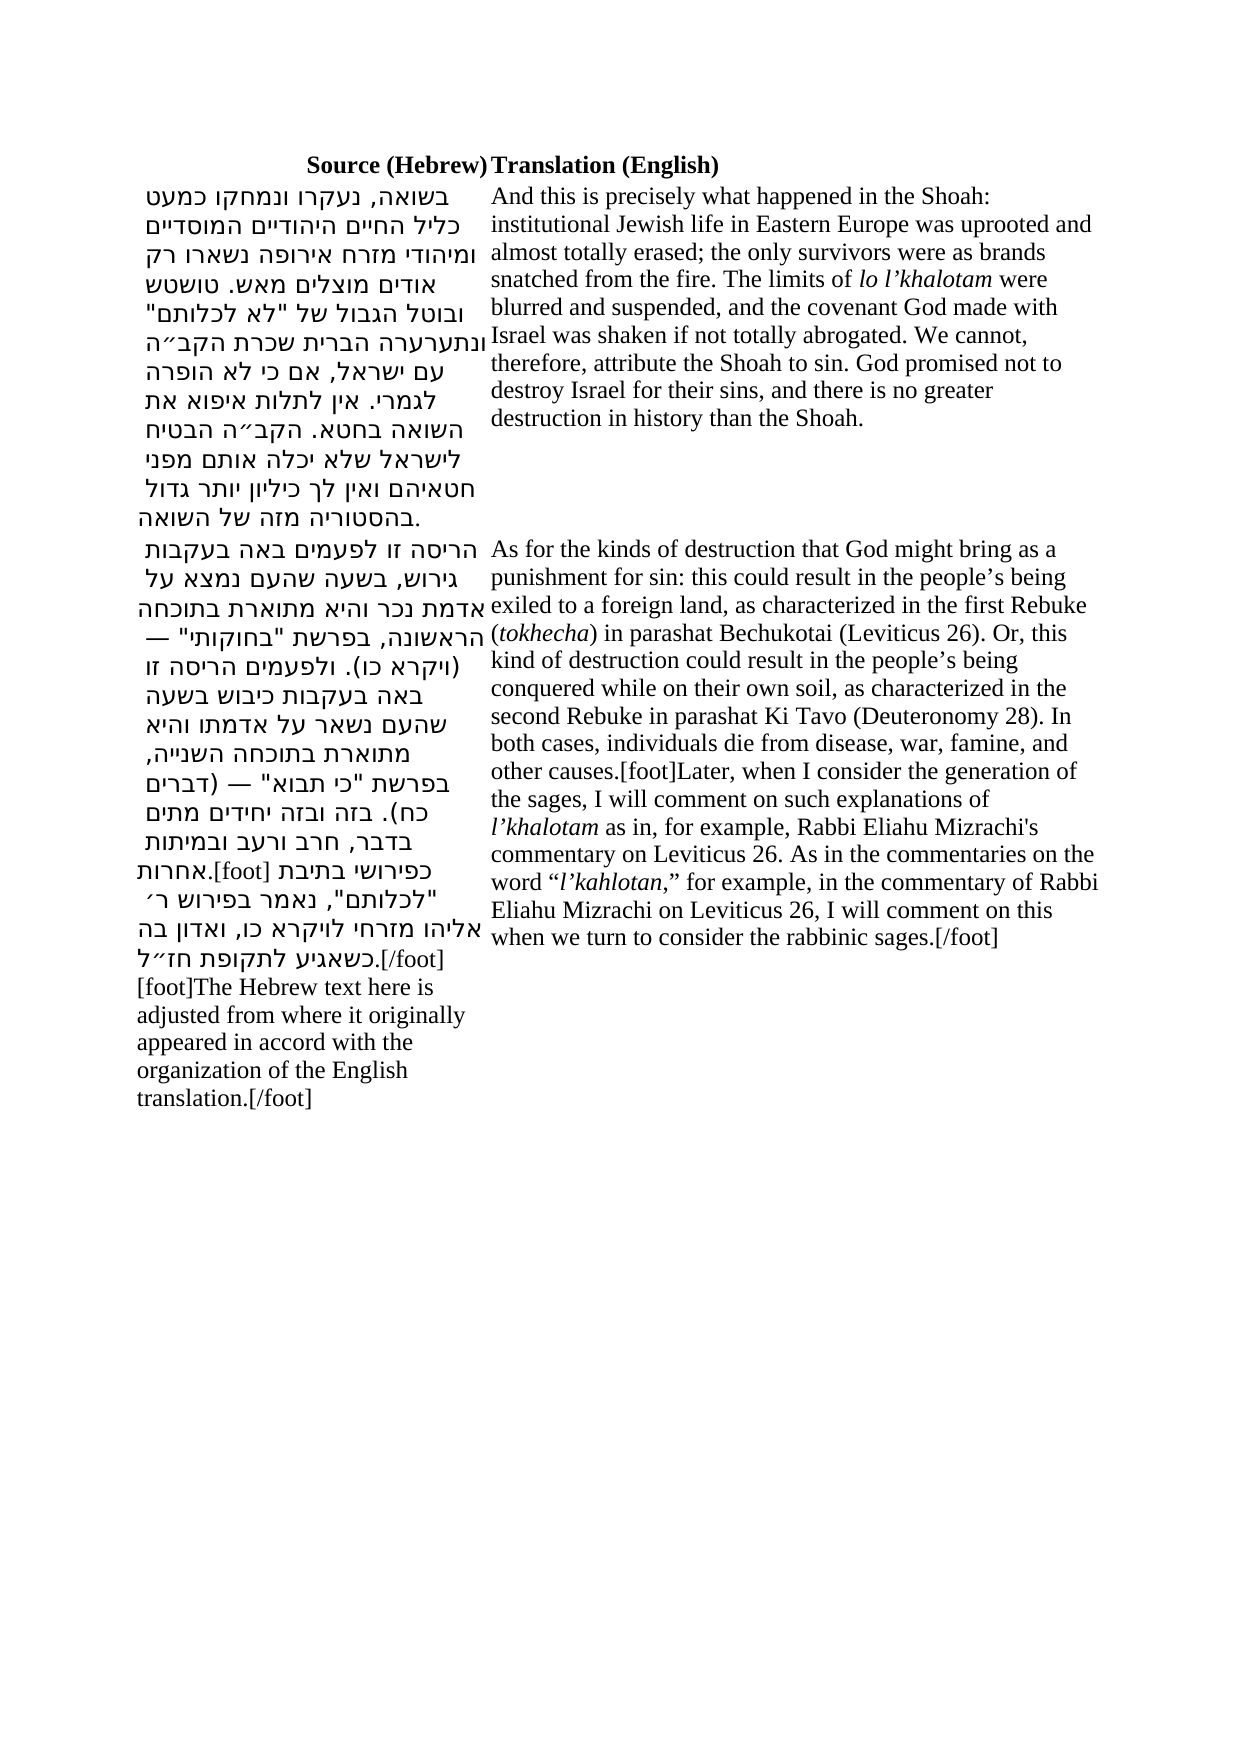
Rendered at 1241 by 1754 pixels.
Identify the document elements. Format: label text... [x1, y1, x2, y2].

table_header Translation (English) [489, 150, 1105, 181]
table_cell בשואה, נעקרו ונמחקו כמעט כליל החיים היהודיים המוסדיים ומיהודי מזרח אירופה נשארו רק אודים מוצלים מאש. טושטש ובוטל הגבול של "לא לכלותם" ונתערערה הברית שכרת הקב״ה עם ישראל, אם כי לא הופרה לגמרי. אין לתלות איפוא את השואה בחטא. הקב״ה הבטיח לישראל שלא יכלה אותם מפני חטאיהם ואין לך כיליון יותר גדול בהסטוריה מזה של השואה. [135, 181, 489, 534]
table_header Source (Hebrew) [135, 150, 489, 181]
table_cell הריסה זו לפעמים באה בעקבות גירוש, בשעה שהעם נמצא על אדמת נכר והיא מתוארת בתוכחה הראשונה, בפרשת "בחוקותי" — (ויקרא כו). ולפעמים הריסה זו באה בעקבות כיבוש בשעה שהעם נשאר על אדמתו והיא מתוארת בתוכחה השנייה, בפרשת "כי תבוא" — (דברים כח). בזה ובזה יחידים מתים בדבר, חרב ורעב ובמיתות אחרות.[foot]כפירושי בתיבת "לכלותם", נאמר בפירוש ר׳ אליהו מזרחי לויקרא כו, ואדון בה כשאגיע לתקופת חז״ל.[/foot][foot]The Hebrew text here is adjusted from where it originally appeared in accord with the organization of the English translation.[/foot] [135, 534, 489, 1113]
table_cell As for the kinds of destruction that God might bring as a punishment for sin: this could result in the people’s being exiled to a foreign land, as characterized in the first Rebuke (tokhecha) in parashat Bechukotai (Leviticus 26). Or, this kind of destruction could result in the people’s being conquered while on their own soil, as characterized in the second Rebuke in parashat Ki Tavo (Deuteronomy 28). In both cases, individuals die from disease, war, famine, and other causes.[foot]Later, when I consider the generation of the sages, I will comment on such explanations of l’khalotam as in, for example, Rabbi Eliahu Mizrachi's commentary on Leviticus 26. As in the commentaries on the word “l’kahlotan,” for example, in the commentary of Rabbi Eliahu Mizrachi on Leviticus 26, I will comment on this when we turn to consider the rabbinic sages.[/foot] [489, 534, 1105, 1113]
table_cell And this is precisely what happened in the Shoah: institutional Jewish life in Eastern Europe was uprooted and almost totally erased; the only survivors were as brands snatched from the fire. The limits of lo l’khalotam were blurred and suspended, and the covenant God made with Israel was shaken if not totally abrogated. We cannot, therefore, attribute the Shoah to sin. God promised not to destroy Israel for their sins, and there is no greater destruction in history than the Shoah. [489, 181, 1105, 534]
